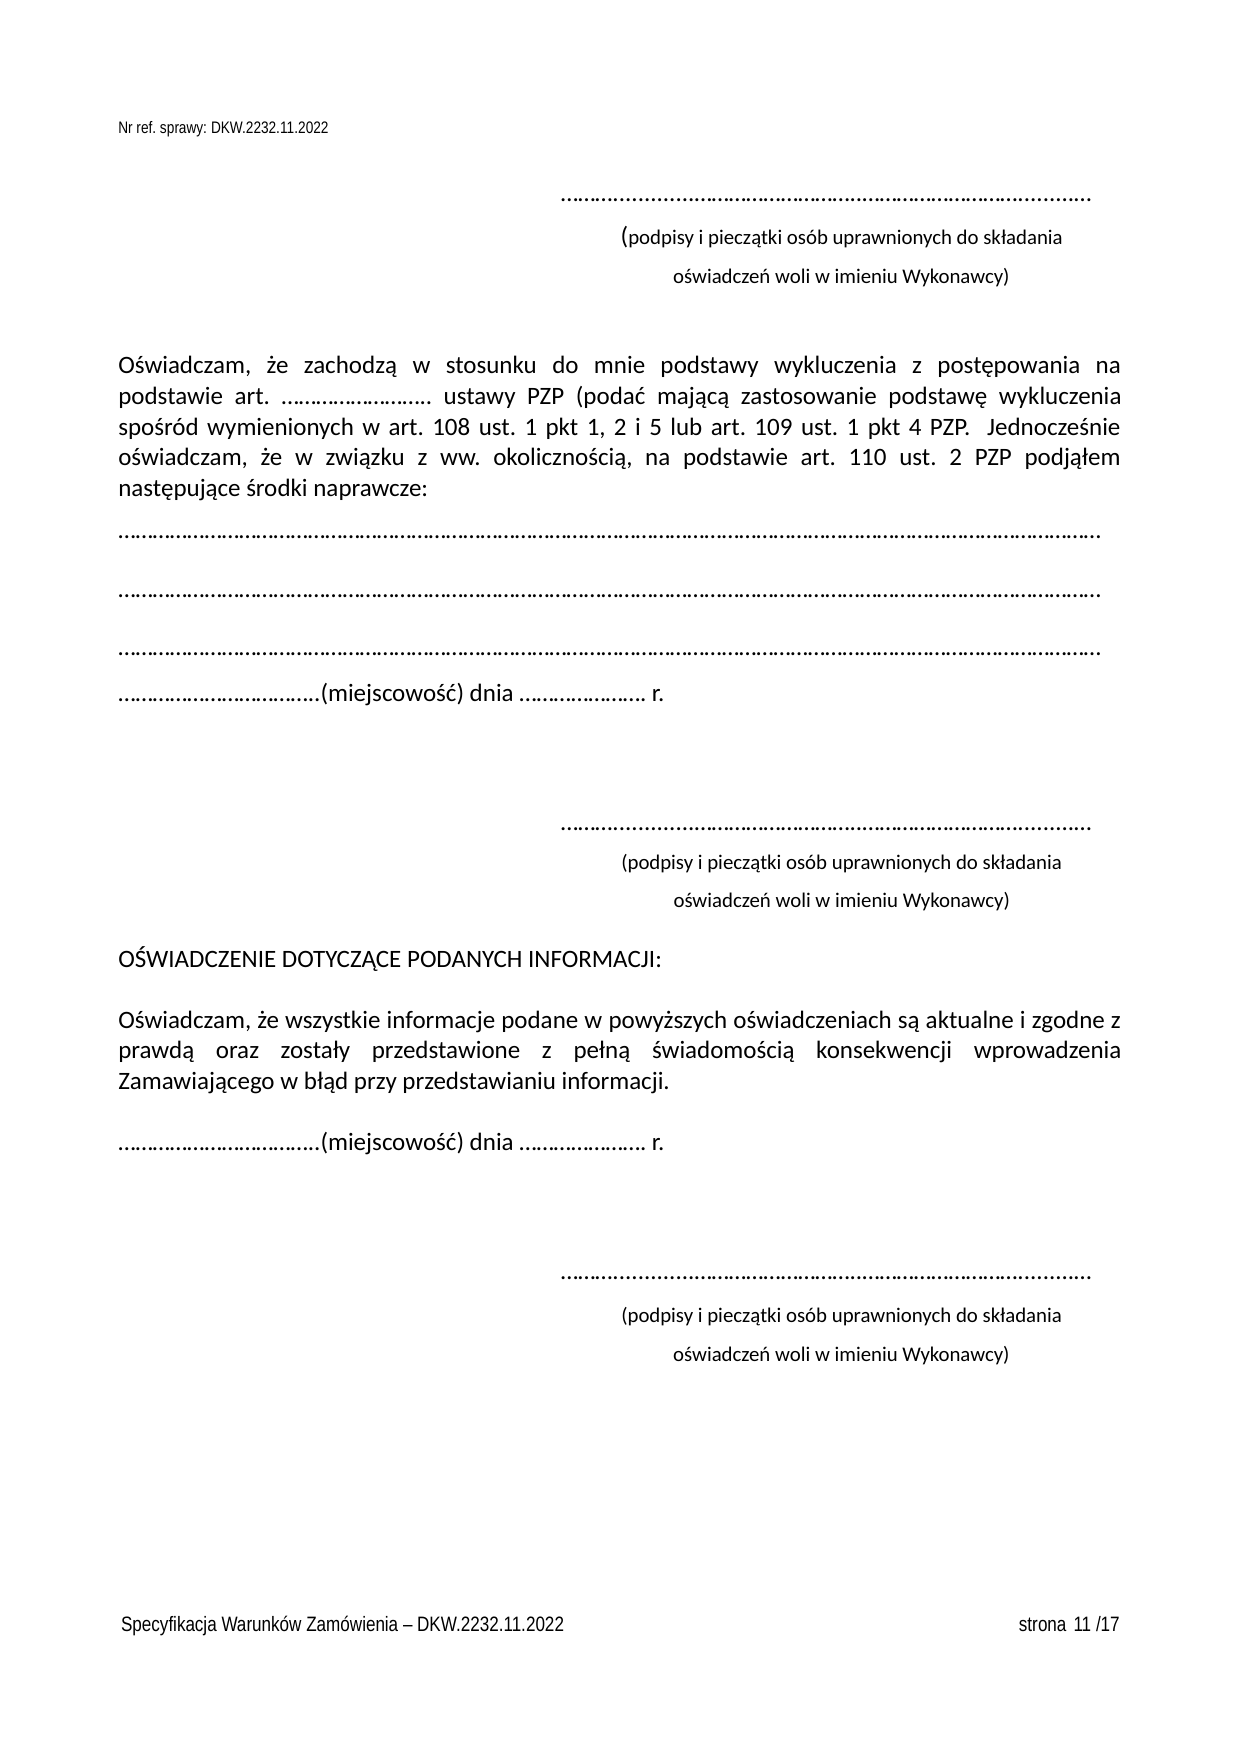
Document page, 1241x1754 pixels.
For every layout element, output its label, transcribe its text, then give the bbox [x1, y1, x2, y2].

text Oświadczam, że zachodzą w stosunku do mnie podstawy wykluczenia z postępowania na podstawie art. …………………….. ustawy PZP (podać mającą zastosowanie podstawę wykluczenia spośród wymienionych w art. 108 ust. 1 pkt 1, 2 i 5 lub art. 109 ust. 1 pkt 4 PZP. Jednocześnie oświadczam, że w związku z ww. okolicznością, na podstawie art. 110 ust. 2 PZP podjąłem następujące środki naprawcze: [118, 349, 1122, 502]
text Oświadczam, że wszystkie informacje podane w powyższych oświadczeniach są aktualne i zgodne z prawdą oraz zostały przedstawione z pełną świadomością konsekwencji wprowadzenia Zamawiającego w błąd przy przedstawianiu informacji. [118, 1004, 1122, 1095]
text ……………………………………………………………………………………………………………………………………………………… [118, 631, 1122, 662]
text oświadczeń woli w imieniu Wykonawcy) [487, 1341, 1122, 1366]
text ……………………………..(miejscowość) dnia …………………. r. [118, 677, 1122, 707]
text ……….............………………………..……………………….........… [561, 806, 1122, 836]
text ……………………………………………………………………………………………………………………………………………………… [118, 573, 1122, 603]
text oświadczeń woli w imieniu Wykonawcy) [118, 887, 1122, 912]
text (podpisy i pieczątki osób uprawnionych do składania [118, 220, 1122, 251]
text ……….............………………………..……………………….........… [561, 1255, 1122, 1286]
text oświadczeń woli w imieniu Wykonawcy) [487, 263, 1122, 288]
text ……….............………………………..……………………….........… [561, 177, 1122, 208]
text ……………………………………………………………………………………………………………………………………………………… [118, 515, 1122, 545]
text ……………………………..(miejscowość) dnia …………………. r. [118, 1126, 1122, 1156]
text OŚWIADCZENIE DOTYCZĄCE PODANYCH INFORMACJI: [118, 943, 1122, 973]
text (podpisy i pieczątki osób uprawnionych do składania [118, 1298, 1122, 1328]
text (podpisy i pieczątki osób uprawnionych do składania [118, 849, 1122, 874]
